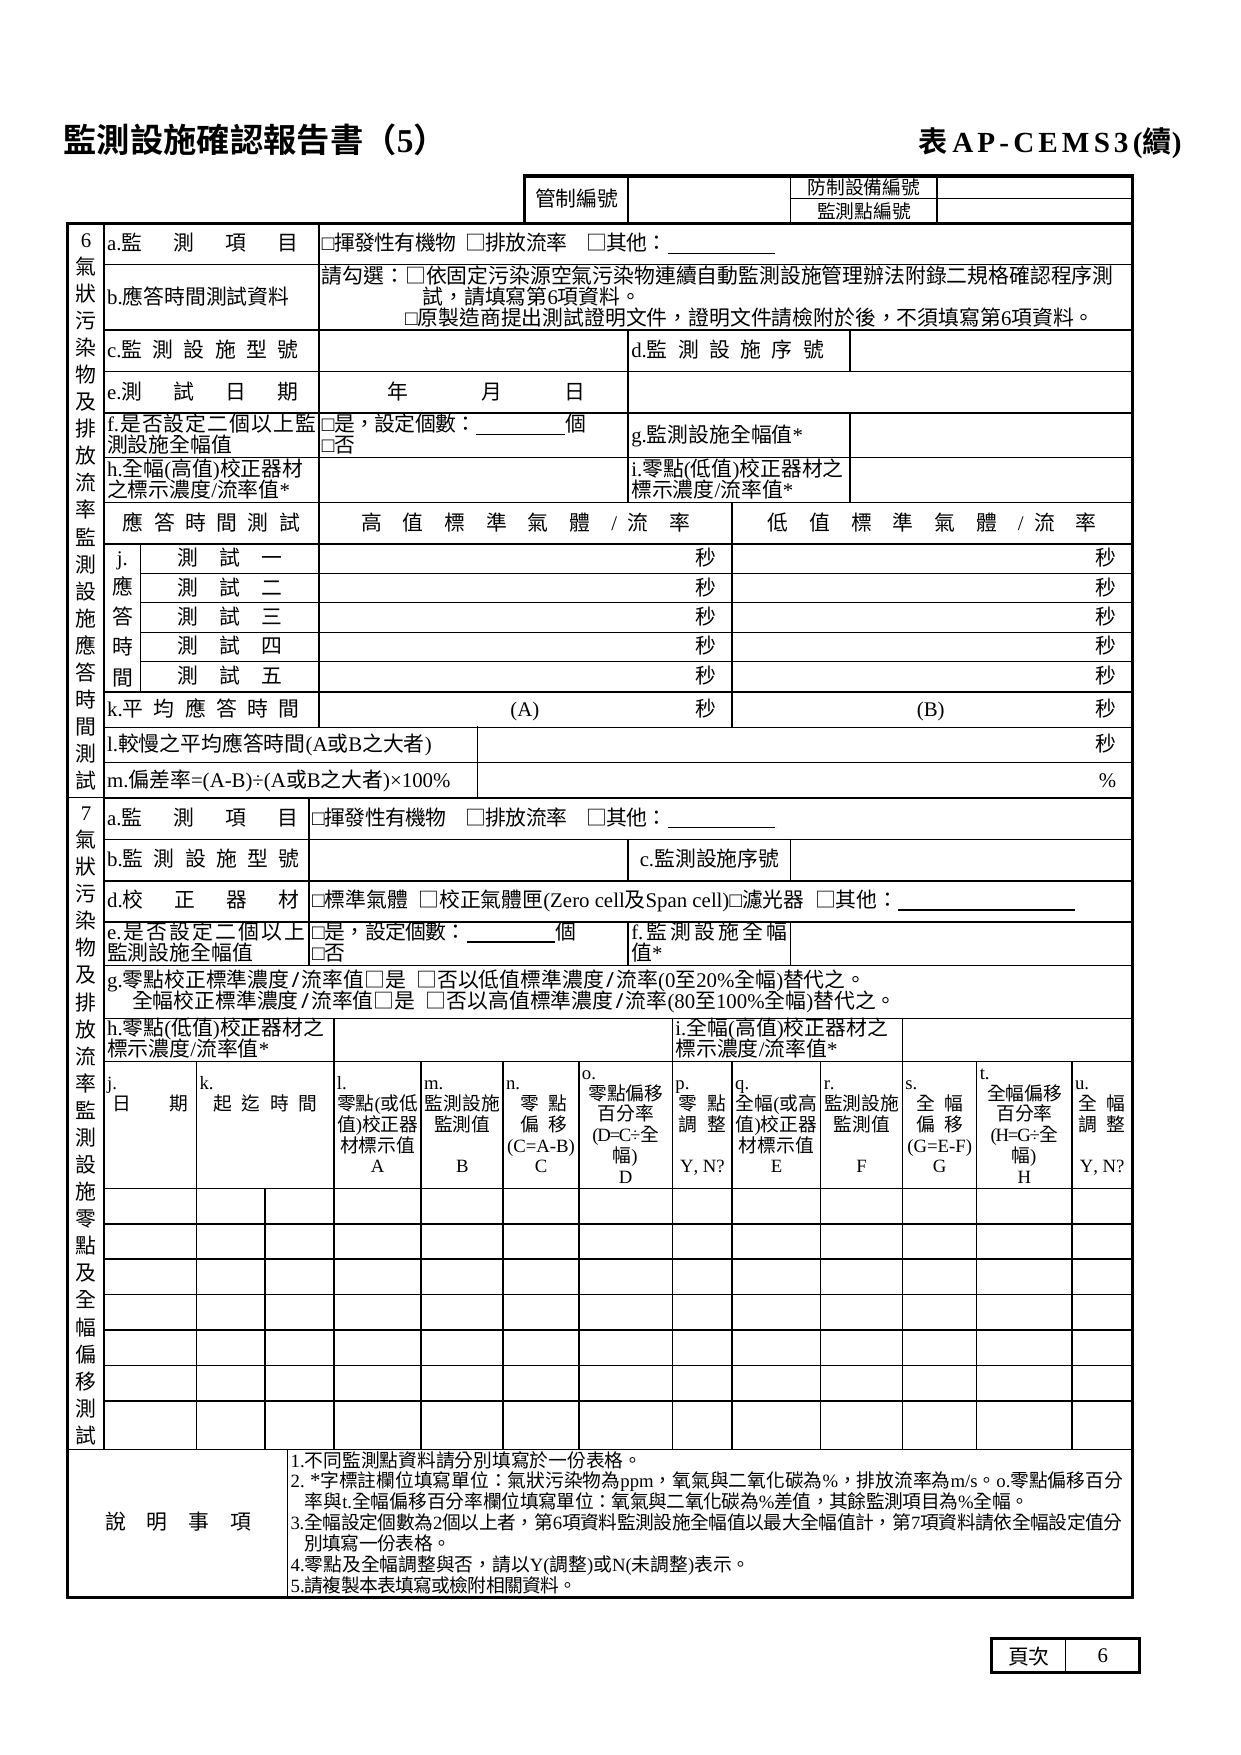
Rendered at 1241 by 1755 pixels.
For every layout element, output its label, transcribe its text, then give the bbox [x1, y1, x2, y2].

table_cell r. 監測設施監測值 F [821, 1062, 902, 1187]
text 監測設施確認報告書（5） 表AP-CEMS3(續) [63, 114, 1181, 162]
table_cell [1134, 1018, 1240, 1061]
table_cell [1134, 329, 1240, 371]
table_cell [851, 458, 1131, 502]
table_cell 7 氣狀 污染 物及 排放流率 監測 設施零點及全 幅偏 移測 試 [69, 798, 103, 1449]
table_cell [266, 1189, 333, 1223]
table_cell [266, 1225, 333, 1258]
table_cell [335, 1225, 420, 1258]
table_cell [266, 1331, 333, 1364]
table_cell l. 零點(或低值)校正器材標示值A [335, 1062, 420, 1187]
table_cell [334, 198, 421, 222]
table_cell [851, 414, 1131, 457]
table_header [478, 174, 503, 198]
table_cell [1134, 1365, 1240, 1400]
table_cell [580, 1402, 672, 1449]
table_cell [504, 1331, 578, 1364]
table_cell [504, 1295, 578, 1329]
table_cell □是，設定個數： 個 □否 [310, 923, 627, 964]
table_cell [1134, 726, 1240, 762]
table_cell 秒 [320, 574, 731, 602]
table_cell [1073, 1402, 1131, 1449]
table_cell [1134, 371, 1240, 412]
table_cell [105, 1366, 196, 1400]
table_cell [105, 1225, 196, 1258]
table_cell [105, 1260, 196, 1294]
table_cell 高 值 標 準 氣 體 / 流 率 [320, 503, 731, 543]
table_cell 應 答 時 間 測 試 [105, 503, 318, 543]
table_cell [335, 1019, 672, 1061]
table_cell o. 零點偏移 百分率 (D=C÷全幅) D [580, 1062, 672, 1187]
table_cell [197, 1295, 264, 1329]
table_cell [105, 1295, 196, 1329]
table_cell [733, 1295, 820, 1329]
table_cell [1134, 1294, 1240, 1329]
table_header [265, 174, 287, 198]
table_cell [504, 1402, 578, 1449]
table_cell [422, 1260, 502, 1294]
table_cell 秒 [733, 633, 1131, 661]
table_cell b.監 測 設 施 型 號 [105, 840, 308, 880]
table_cell [733, 1225, 820, 1258]
table_cell [977, 1331, 1071, 1364]
table_cell [977, 1260, 1071, 1294]
table_cell [310, 840, 627, 880]
table_cell 低 值 標 準 氣 體 / 流 率 [733, 503, 1131, 543]
table_cell [821, 1189, 902, 1223]
table_cell b.應答時間測試資料 [105, 265, 318, 329]
table_cell [105, 1402, 196, 1449]
table_cell [335, 1331, 420, 1364]
table_cell [903, 1019, 1131, 1061]
table_cell 測 試 五 [141, 662, 318, 691]
table_cell [1134, 1258, 1240, 1294]
table_cell [335, 1189, 420, 1223]
table_cell [733, 1331, 820, 1364]
table_cell [422, 1402, 502, 1449]
table_cell [320, 331, 627, 371]
table_cell [478, 198, 503, 222]
table_cell 年 月 日 [320, 372, 627, 412]
table_cell [196, 198, 265, 222]
table_cell [821, 1366, 902, 1400]
table_cell [504, 1260, 578, 1294]
table_cell [733, 1402, 820, 1449]
table_cell [1134, 1223, 1240, 1258]
table_cell [504, 1366, 578, 1400]
table_header [196, 174, 265, 198]
table_cell q. 全幅(或高值)校正器材標示值E [733, 1062, 820, 1187]
table_cell 秒 [320, 545, 731, 572]
table_cell [68, 198, 104, 222]
table_cell [422, 1331, 502, 1364]
table_cell [821, 1225, 902, 1258]
table_cell [1134, 573, 1240, 602]
table_cell [733, 1366, 820, 1400]
table_header [288, 174, 309, 198]
table_cell [1134, 839, 1240, 880]
table_cell [1073, 1331, 1131, 1364]
table_cell [1134, 965, 1240, 1018]
table_cell g.零點校正標準濃度/流率值□是 □否以低值標準濃度/流率(0至20%全幅)替代之。 全幅校正標準濃度/流率值□是 □否以高值標準濃度/流率(80至100%全幅)替代之。 [105, 966, 1131, 1018]
table_cell [1134, 661, 1240, 691]
table_cell m.偏差率=(A-B)÷(A或B之大者)×100% [105, 763, 477, 797]
table_cell n. 零 點 偏 移 (C=A-B) C [504, 1062, 578, 1187]
table_cell g.監測設施全幅值* [629, 414, 849, 457]
table_cell [851, 331, 1131, 371]
table_cell [903, 1189, 976, 1223]
table_cell [504, 1225, 578, 1258]
table_cell 秒 [733, 662, 1131, 691]
table_cell [335, 1260, 420, 1294]
table_cell [673, 1189, 731, 1223]
table_cell [1134, 543, 1240, 572]
table_cell j. 日 期 [105, 1062, 196, 1187]
table_cell [197, 1402, 264, 1449]
table_cell 說 明 事 項 [69, 1450, 287, 1596]
table_cell □標準氣體 □校正氣體匣(Zero cell及Span cell)□濾光器 □其他： [310, 882, 1131, 921]
table_header [629, 178, 790, 222]
table_cell [319, 198, 334, 222]
table_cell [977, 1402, 1071, 1449]
table_cell l.較慢之平均應答時間(A或B之大者) [105, 728, 477, 762]
table_cell [821, 1295, 902, 1329]
table_cell e.測 試 日 期 [105, 372, 318, 412]
table_cell [421, 198, 477, 222]
table_cell [580, 1331, 672, 1364]
table_cell m. 監測設施監測值 B [422, 1062, 502, 1187]
table_cell [673, 1331, 731, 1364]
table_cell 秒 [733, 603, 1131, 631]
table_cell [1134, 921, 1240, 964]
table_cell [1073, 1260, 1131, 1294]
table_cell [791, 923, 1131, 964]
table_cell [903, 1366, 976, 1400]
table_cell [1134, 1400, 1240, 1449]
table_cell [903, 1331, 976, 1364]
table_cell (A) 秒 [320, 693, 731, 726]
table_cell a.監 測 項 目 [105, 799, 308, 838]
table_cell [1134, 1329, 1240, 1364]
table_cell [335, 1402, 420, 1449]
table_cell k. 起 迄 時 間 [197, 1062, 333, 1187]
table_cell [504, 1189, 578, 1223]
table_cell 測 試 一 [141, 545, 318, 572]
table_cell 測 試 二 [141, 574, 318, 602]
table_cell [265, 198, 287, 222]
table_cell [580, 1189, 672, 1223]
table_header [334, 174, 421, 198]
table_cell [791, 840, 1131, 880]
table_header [140, 174, 196, 198]
table_cell [422, 1189, 502, 1223]
table_header [1134, 174, 1240, 198]
table_cell [977, 1366, 1071, 1400]
table_cell 秒 [320, 603, 731, 631]
table_cell 測 試 四 [141, 633, 318, 661]
table_header [104, 174, 140, 198]
table_cell [1073, 1225, 1131, 1258]
table_cell 秒 [320, 662, 731, 691]
table_cell e.是否設定二個以上監測設施全幅值 [105, 923, 308, 964]
table_cell □是，設定個數： 個 □否 [320, 414, 627, 457]
table_cell 秒 [733, 545, 1131, 572]
table_cell [1134, 198, 1240, 222]
table_cell [821, 1260, 902, 1294]
table_cell i.全幅(高值)校正器材之標示濃度/流率值* [673, 1019, 902, 1061]
table_cell d.監 測 設 施 序 號 [629, 331, 849, 371]
table_cell [105, 1189, 196, 1223]
table_cell [197, 1331, 264, 1364]
table_cell k.平 均 應 答 時 間 [105, 693, 318, 726]
table_cell [1134, 1449, 1240, 1596]
table_cell d.校 正 器 材 [105, 882, 308, 921]
table_cell [629, 372, 1131, 412]
table_cell p. 零 點調 整 Y, N? [673, 1062, 731, 1187]
table_header [938, 178, 1131, 198]
table_cell 秒 [478, 728, 1131, 762]
table_cell [266, 1295, 333, 1329]
table_cell [938, 199, 1131, 222]
table_cell [580, 1295, 672, 1329]
table_header 防制設備編號 [791, 178, 936, 198]
table_cell [673, 1260, 731, 1294]
table_cell [673, 1295, 731, 1329]
table_cell f.是否設定二個以上監測設施全幅值 [105, 414, 318, 457]
table_cell [1134, 457, 1240, 502]
table_cell [580, 1260, 672, 1294]
table_cell 秒 [320, 633, 731, 661]
table_cell [104, 198, 140, 222]
table_cell h.零點(低值)校正器材之標示濃度/流率值* [105, 1019, 333, 1061]
table_cell [266, 1402, 333, 1449]
table_cell [1134, 412, 1240, 457]
table_cell [1134, 502, 1240, 543]
table_cell [977, 1295, 1071, 1329]
table_cell [1134, 880, 1240, 921]
table_cell [821, 1331, 902, 1364]
table_cell [422, 1295, 502, 1329]
table_cell [903, 1225, 976, 1258]
table_cell s. 全 幅 偏 移 (G=E-F) G [903, 1062, 976, 1187]
table_cell [1134, 264, 1240, 329]
table_cell 監測點編號 [791, 199, 936, 222]
table_cell [977, 1225, 1071, 1258]
table_cell [1134, 797, 1240, 838]
table_cell [821, 1402, 902, 1449]
table_cell [197, 1366, 264, 1400]
table_header [421, 174, 477, 198]
table_cell i.零點(低值)校正器材之標示濃度/流率值* [629, 458, 849, 502]
table_cell 秒 [733, 574, 1131, 602]
table_cell [580, 1366, 672, 1400]
table_cell [673, 1225, 731, 1258]
table_cell 請勾選：□依固定污染源空氣污染物連續自動監測設施管理辦法附錄二規格確認程序測試，請填寫第6項資料。 □原製造商提出測試證明文件，證明文件請檢附於後，不須填寫第6項資料。 [320, 265, 1131, 329]
table_cell f.監測設施全幅值* [629, 923, 790, 964]
table_cell 測 試 三 [141, 603, 318, 631]
table_cell [422, 1225, 502, 1258]
table_cell □揮發性有機物 □排放流率 □其他： [320, 225, 1131, 264]
table_cell [903, 1402, 976, 1449]
table_cell [1073, 1366, 1131, 1400]
table_cell [1134, 762, 1240, 797]
table_header [309, 174, 319, 198]
table_cell [673, 1402, 731, 1449]
table_cell [1134, 602, 1240, 631]
table_cell [140, 198, 196, 222]
table_cell [733, 1189, 820, 1223]
table_header 管制編號 [526, 178, 627, 222]
table_cell 1.不同監測點資料請分別填寫於一份表格。 2. *字標註欄位填寫單位：氣狀污染物為ppm，氧氣與二氧化碳為%，排放流率為m/s。o.零點偏移百分率與t.全幅偏移百分率欄位填寫單位：氧氣與二氧化碳為%差值，其餘監測項目為%全幅。 3.全幅設定個數為2個以上者，第6項資料監測設施全幅值以最大全幅值計，第7項資料請依全幅設定值分別填寫一份表格。 4.零點及全幅調整與否，請以Y(調整)或N(未調整)表示。 5.請複製本表填寫或檢附相關資料。 [288, 1450, 1131, 1596]
table_cell [733, 1260, 820, 1294]
table_cell [1134, 631, 1240, 661]
table_cell □揮發性有機物 □排放流率 □其他： [310, 799, 1131, 838]
table_cell [580, 1225, 672, 1258]
table_cell [105, 1331, 196, 1364]
table_cell [309, 198, 319, 222]
table_cell (B) 秒 [733, 693, 1131, 726]
table_cell [422, 1366, 502, 1400]
table_cell [1134, 691, 1240, 726]
table_header [319, 174, 334, 198]
table_cell c.監測設施序號 [629, 840, 790, 880]
table_cell j. 應 答 時 間 [105, 545, 140, 691]
table_cell [903, 1260, 976, 1294]
table_header [503, 174, 523, 198]
table_cell [673, 1366, 731, 1400]
table_header [68, 174, 104, 198]
table_cell [335, 1366, 420, 1400]
table_cell [903, 1295, 976, 1329]
table_cell t. 全幅偏移百分率 (H=G÷全幅) H [977, 1062, 1071, 1187]
table_cell h.全幅(高值)校正器材之標示濃度/流率值* [105, 458, 318, 502]
table_cell [1134, 222, 1240, 264]
table_cell [1073, 1189, 1131, 1223]
table_cell [977, 1189, 1071, 1223]
table_cell [197, 1189, 264, 1223]
table_cell [288, 198, 309, 222]
table_cell [503, 198, 523, 222]
table_cell [1134, 1061, 1240, 1187]
table_cell a.監 測 項 目 [105, 225, 318, 264]
table_cell [320, 458, 627, 502]
table_cell c.監 測 設 施 型 號 [105, 331, 318, 371]
table_cell 6 氣狀 污染 物及 排放流率 監測 設施 應答 時間 測試 [69, 225, 103, 797]
table_cell [197, 1260, 264, 1294]
table_cell [1073, 1295, 1131, 1329]
table_cell % [478, 763, 1131, 797]
table_cell u. 全 幅調 整 Y, N? [1073, 1062, 1131, 1187]
table_cell [197, 1225, 264, 1258]
table_cell [266, 1260, 333, 1294]
table_cell [1134, 1188, 1240, 1223]
table_cell [335, 1295, 420, 1329]
table_cell [266, 1366, 333, 1400]
